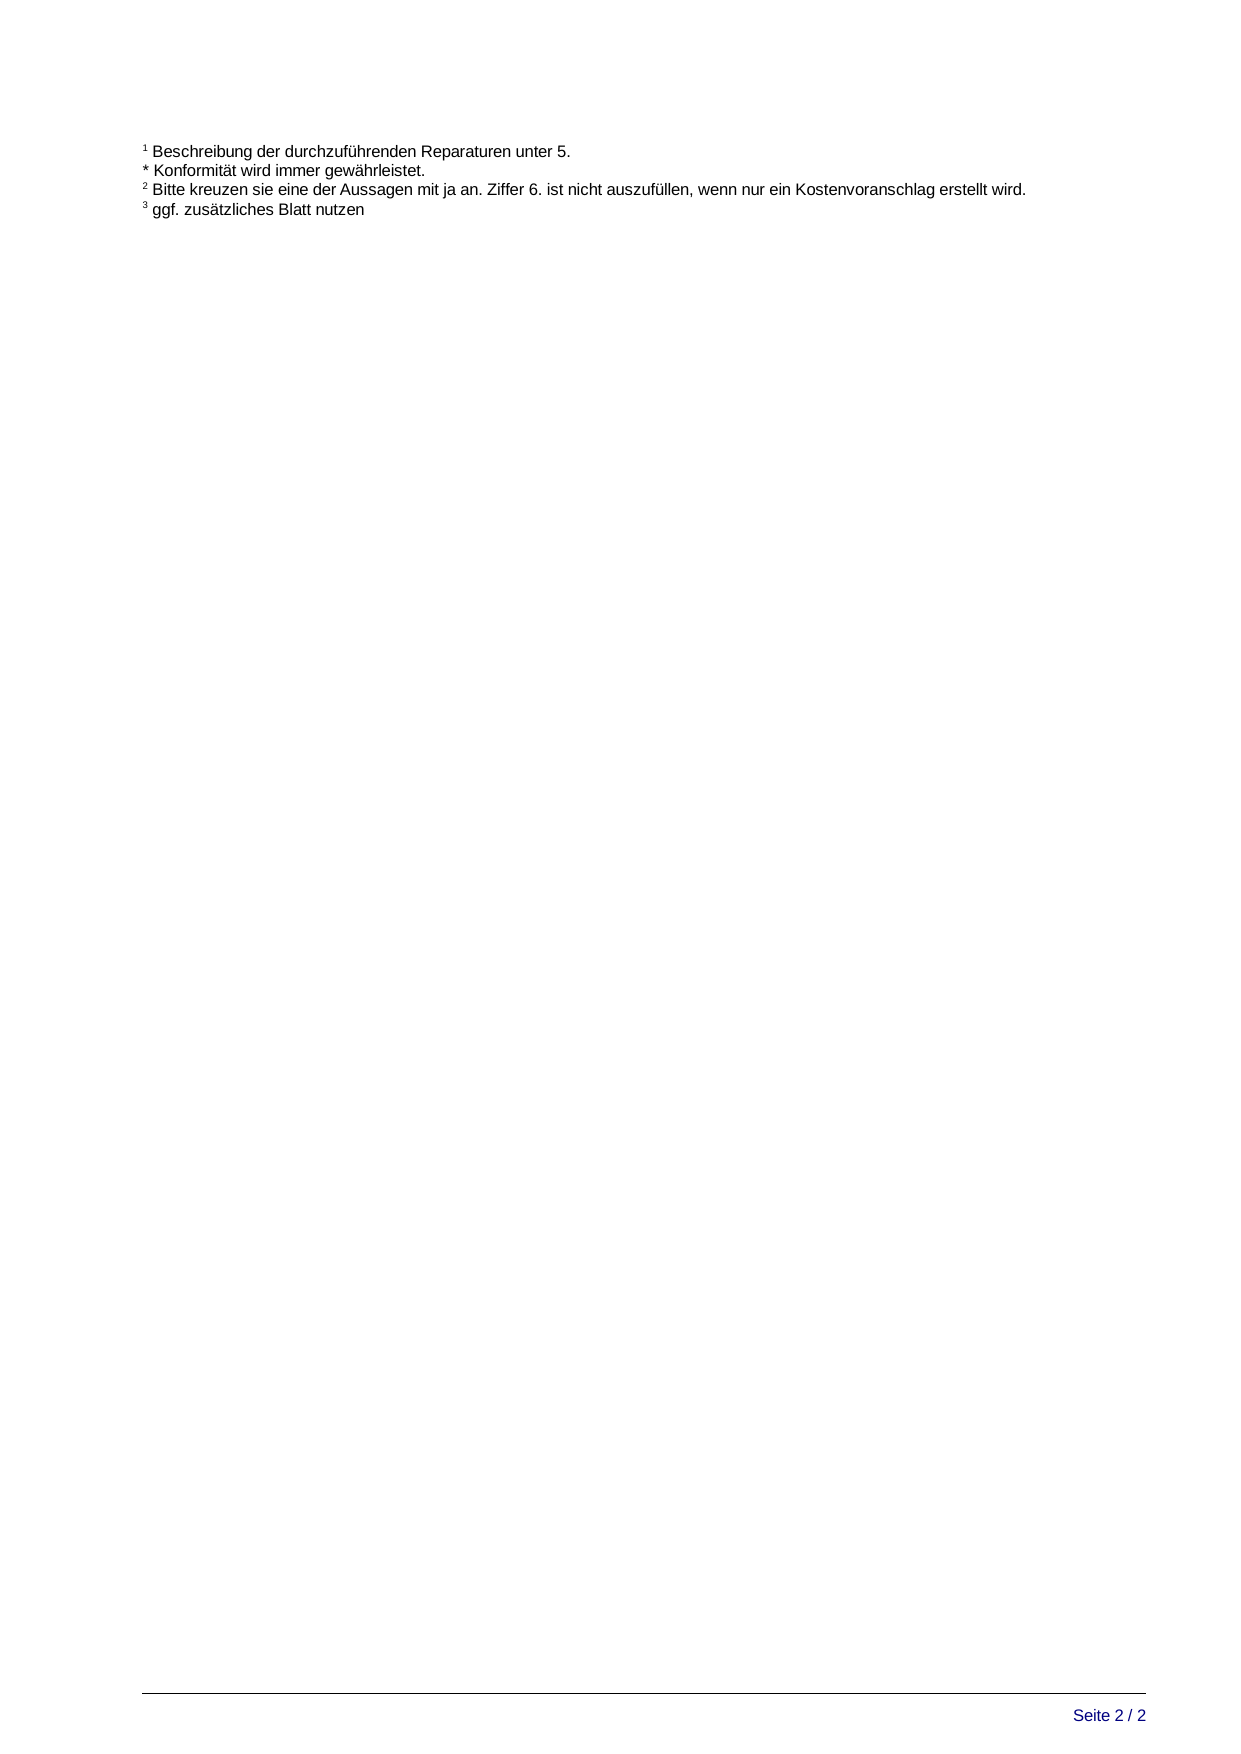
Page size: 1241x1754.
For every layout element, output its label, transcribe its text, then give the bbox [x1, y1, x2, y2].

text 1 Beschreibung der durchzuführenden Reparaturen unter 5. [142, 142, 1146, 161]
text 3 ggf. zusätzliches Blatt nutzen [142, 199, 1146, 218]
text 2 Bitte kreuzen sie eine der Aussagen mit ja an. Ziffer 6. ist nicht auszufüllen, wenn nur ein Kostenvoranschlag erstellt wird. [142, 180, 1146, 199]
text * Konformität wird immer gewährleistet. [142, 161, 1146, 180]
